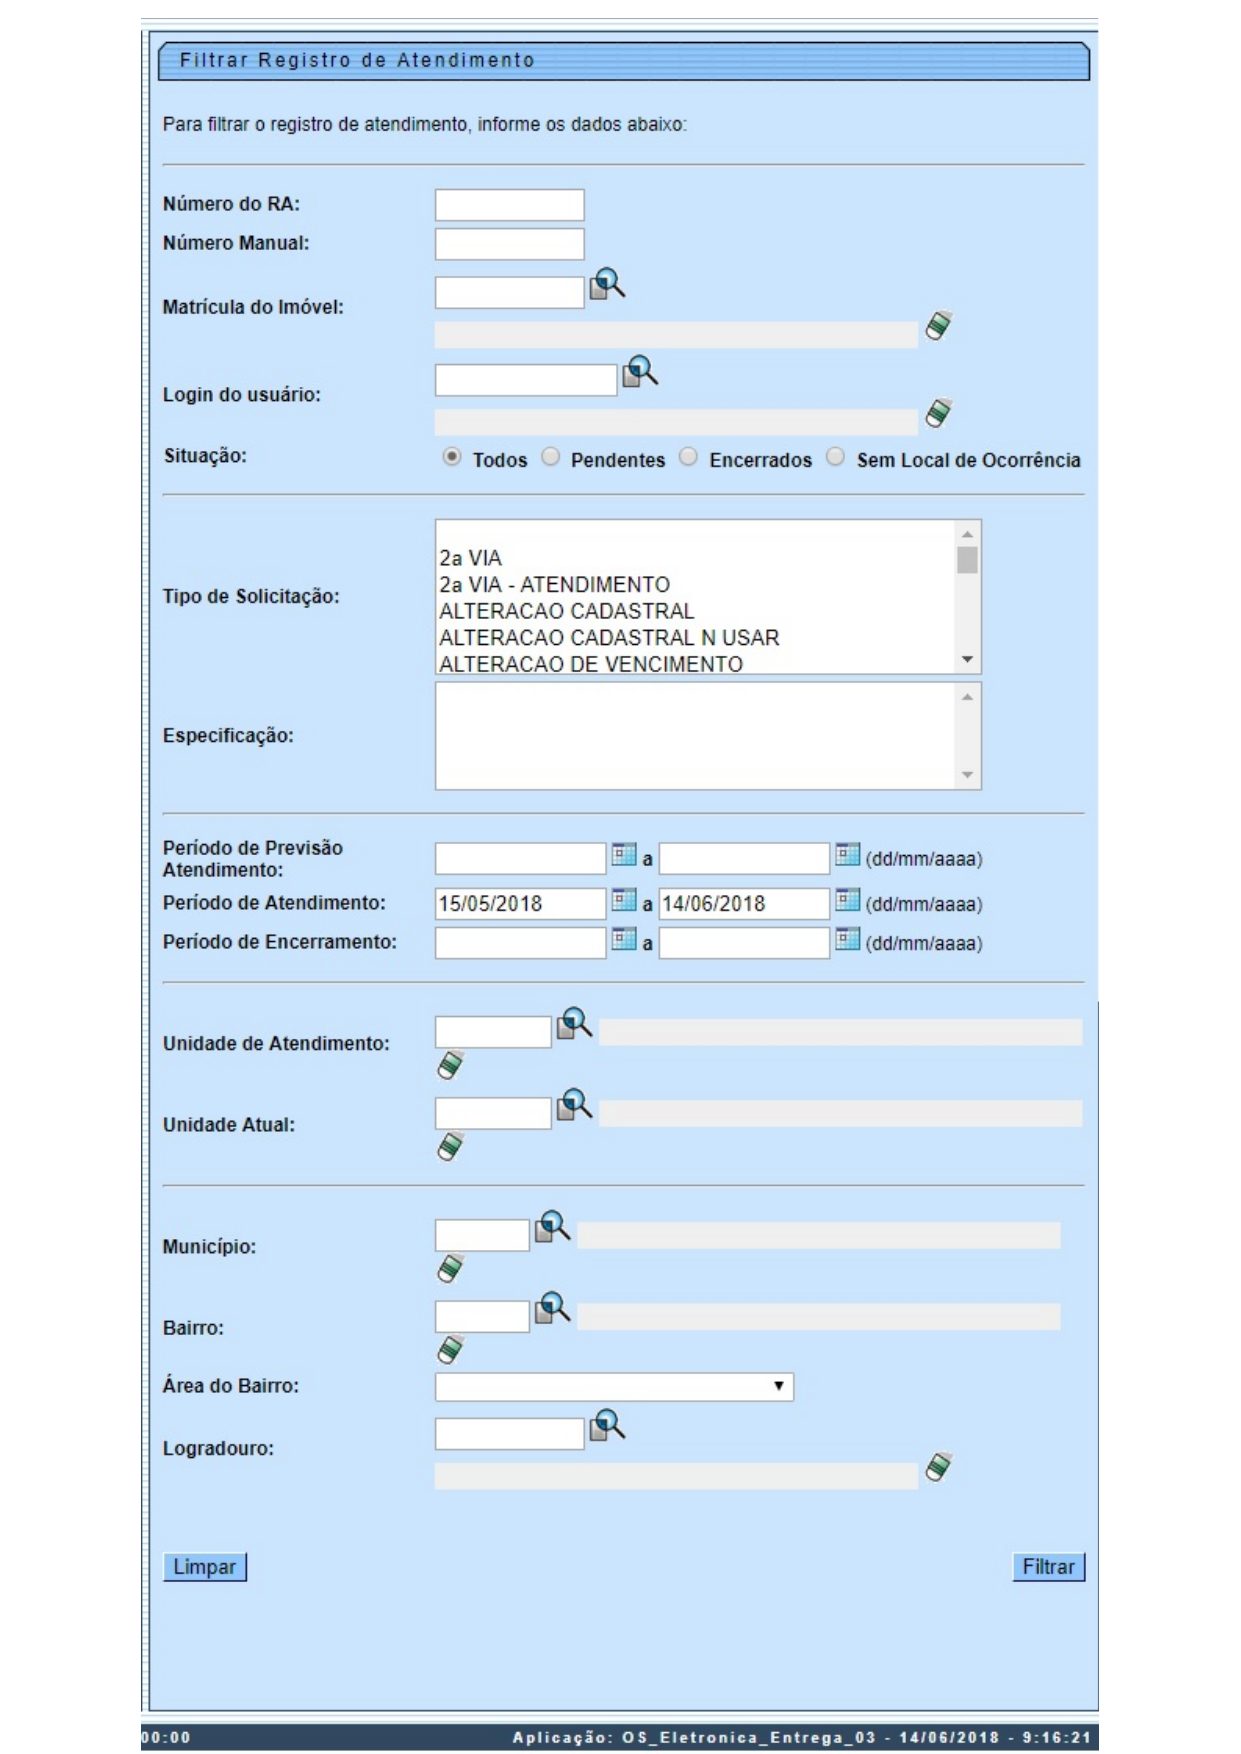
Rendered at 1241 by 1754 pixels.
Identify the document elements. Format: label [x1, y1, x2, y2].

picture [141, 18, 1099, 1754]
